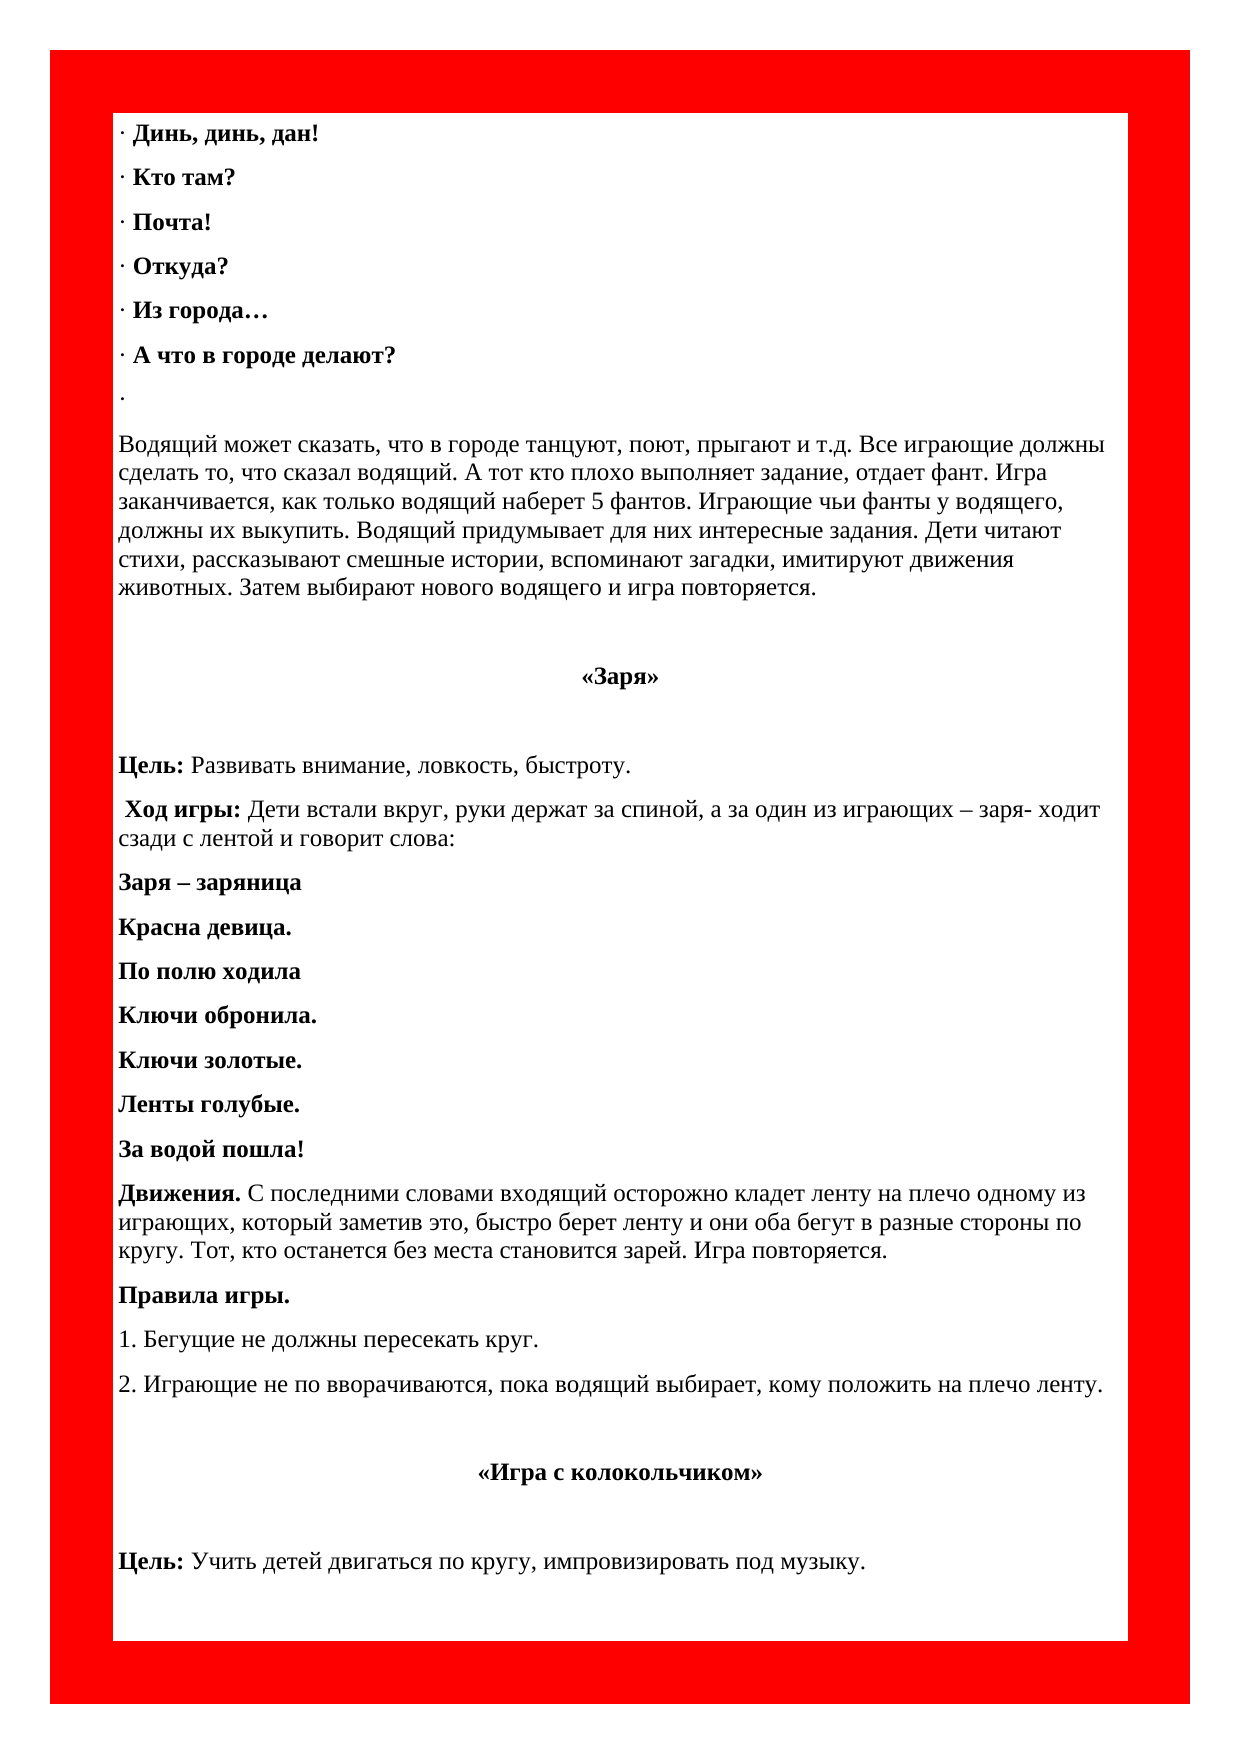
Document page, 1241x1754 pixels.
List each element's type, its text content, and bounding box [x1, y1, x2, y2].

text · Откуда? [118, 251, 1122, 280]
text Цель: Учить детей двигаться по кругу, импровизировать под музыку. [118, 1546, 1122, 1575]
text · [118, 384, 1122, 413]
text 1. Бегущие не должны пересекать круг. [118, 1324, 1122, 1353]
text · А что в городе делают? [118, 340, 1122, 369]
text Ленты голубые. [118, 1089, 1122, 1118]
text Водящий может сказать, что в городе танцуют, поют, прыгают и т.д. Все играющие должны сделать то, что сказал водящий. А тот кто плохо выполняет задание, отдает фант. Игра заканчивается, как только водящий наберет 5 фантов. Играющие чьи фанты у водящего, должны их выкупить. Водящий придумывает для них интересные задания. Дети читают стихи, рассказывают смешные истории, вспоминают загадки, имитируют движения животных. Затем выбирают нового водящего и игра повторяется. [118, 429, 1122, 601]
text Ключи обронила. [118, 1001, 1122, 1029]
text Цель: Развивать внимание, ловкость, быстроту. [118, 750, 1122, 779]
text «Заря» [118, 661, 1122, 690]
text Ключи золотые. [118, 1045, 1122, 1074]
text · Из города… [118, 296, 1122, 324]
text Движения. С последними словами входящий осторожно кладет ленту на плечо одному из играющих, который заметив это, быстро берет ленту и они оба бегут в разные стороны по кругу. Тот, кто останется без места становится зарей. Игра повторяется. [118, 1178, 1122, 1264]
text · Динь, динь, дан! [118, 118, 1122, 147]
text По полю ходила [118, 956, 1122, 985]
text Ход игры: Дети встали вкруг, руки держат за спиной, а за один из играющих – заря- ходит сзади с лентой и говорит слова: [118, 794, 1122, 852]
text Красна девица. [118, 912, 1122, 941]
text · Кто там? [118, 162, 1122, 191]
text За водой пошла! [118, 1134, 1122, 1162]
text «Игра с колокольчиком» [118, 1457, 1122, 1486]
text Заря – заряница [118, 867, 1122, 896]
text Правила игры. [118, 1280, 1122, 1309]
text · Почта! [118, 207, 1122, 236]
text 2. Играющие не по вворачиваются, пока водящий выбирает, кому положить на плечо ленту. [118, 1369, 1122, 1397]
